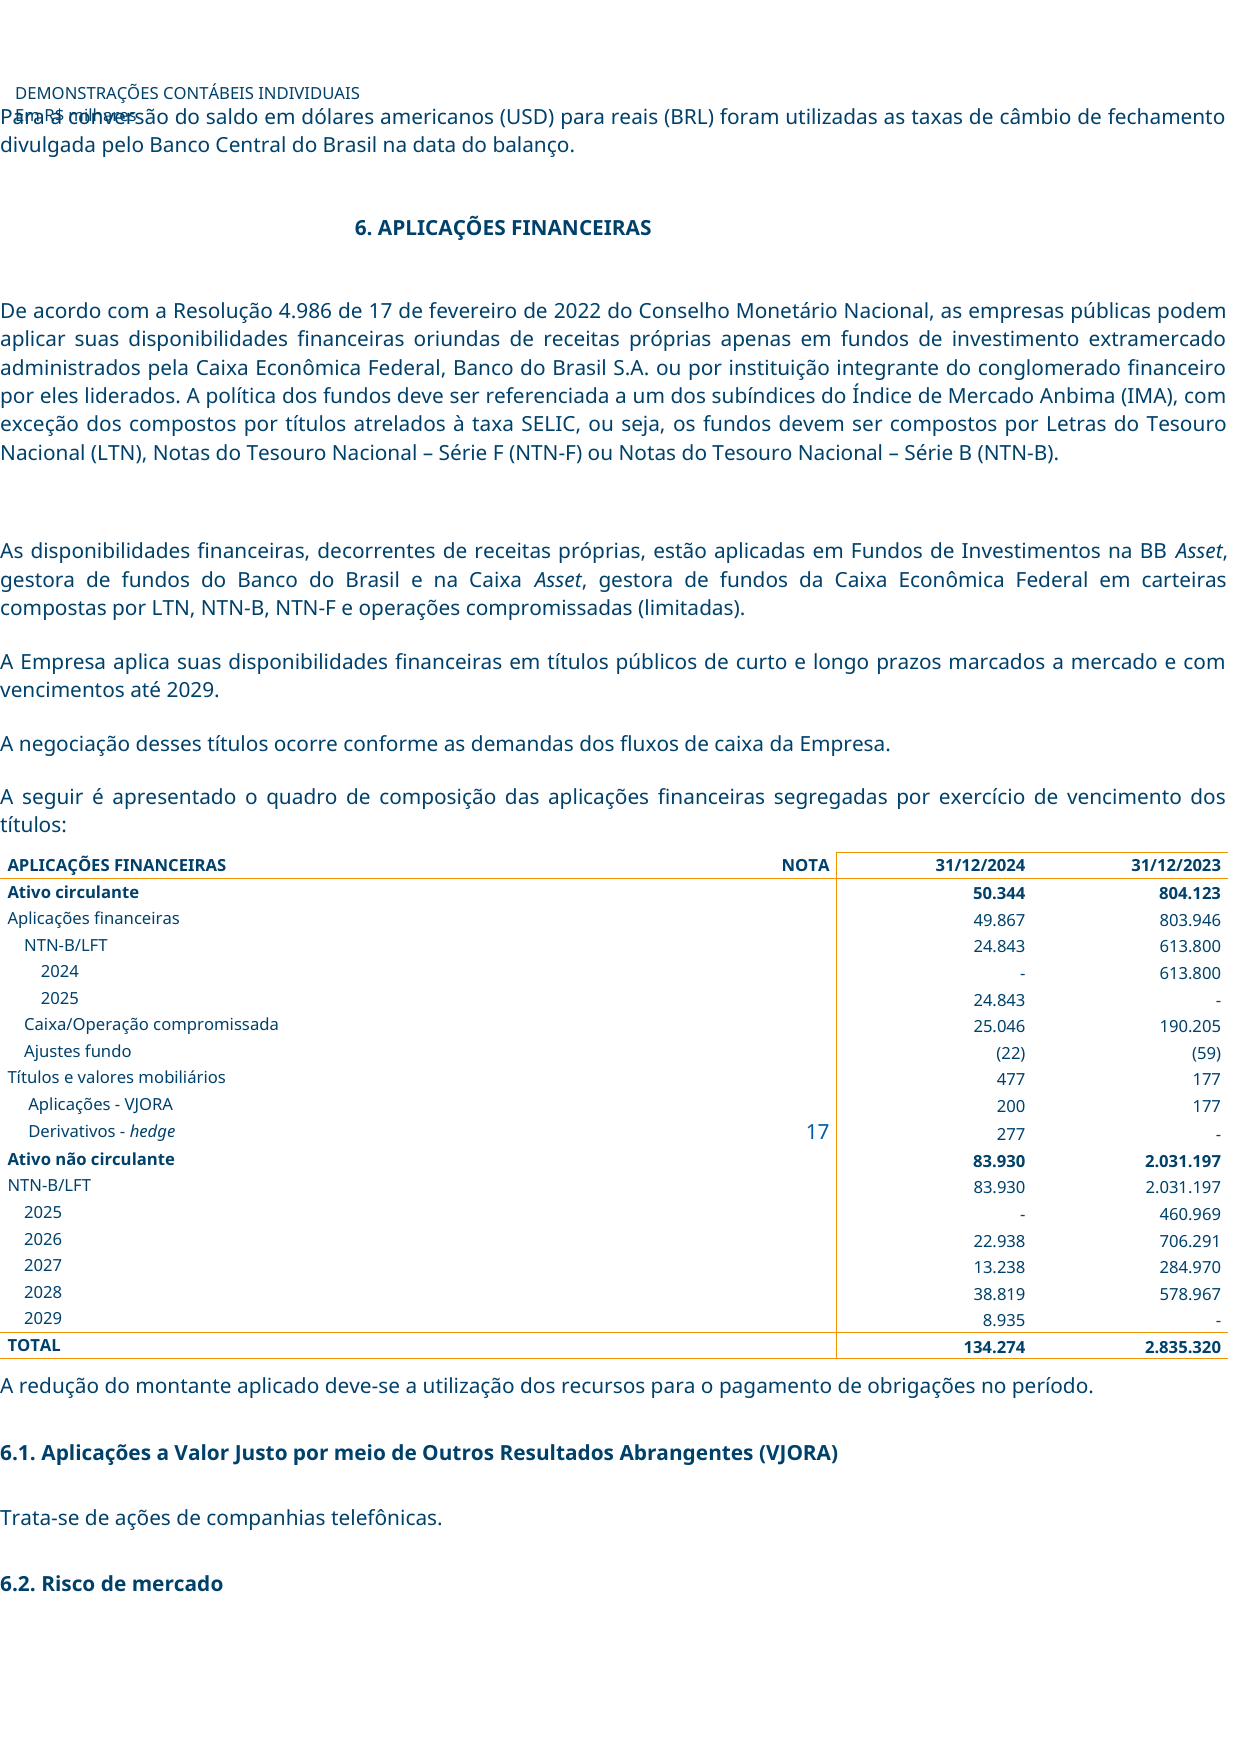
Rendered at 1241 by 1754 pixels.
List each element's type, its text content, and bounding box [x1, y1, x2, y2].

table_cell 2026 [0, 1225, 658, 1252]
table_cell Ativo circulante [0, 879, 658, 905]
table_cell [658, 1172, 836, 1199]
table_cell 50.344 [837, 879, 1032, 905]
table_cell 7.3.2 [658, 1117, 836, 1146]
table_header APLICAÇÕES FINANCEIRAS [0, 852, 658, 878]
table_cell NTN-B/LFT [0, 1172, 658, 1199]
table_cell 2029 [0, 1305, 658, 1332]
table_cell - [837, 958, 1032, 984]
table_cell 284.970 [1033, 1252, 1228, 1278]
table_cell (59) [1033, 1038, 1228, 1064]
table_cell - [1033, 1305, 1228, 1332]
table_cell 803.946 [1033, 905, 1228, 931]
table_cell 2024 [0, 958, 658, 984]
table_cell Aplicações financeiras [0, 905, 658, 931]
text A redução do montante aplicado deve-se a utilização dos recursos para o pagamento de obrigações no período. [0, 1372, 1228, 1400]
text As disponibilidades financeiras, decorrentes de receitas próprias, estão aplicadas em Fundos de Investimentos na BB Asset, gestora de fundos do Banco do Brasil e na Caixa Asset, gestora de fundos da Caixa Econômica Federal em carteiras compostas por LTN, NTN-B, NTN-F e operações compromissadas (limitadas). [0, 537, 1228, 622]
table_cell 38.819 [837, 1279, 1032, 1305]
table_cell [658, 1225, 836, 1252]
table_cell 460.969 [1033, 1199, 1228, 1225]
table_cell [658, 1199, 836, 1225]
table_cell 190.205 [1033, 1011, 1228, 1037]
table_cell 177 [1033, 1064, 1228, 1091]
table_header 31/12/2024 [837, 853, 1032, 878]
table_cell Títulos e valores mobiliários [0, 1064, 658, 1091]
table_cell 2.031.197 [1033, 1172, 1228, 1199]
table_cell 277 [837, 1117, 1032, 1146]
list Aplicações a Valor Justo por meio de Outros Resultados Abrangentes (VJORA) [0, 1438, 1228, 1466]
table_cell Derivativos - hedge [0, 1117, 658, 1146]
table_cell 177 [1033, 1091, 1228, 1117]
table_cell [658, 1064, 836, 1091]
table_cell 134.274 [837, 1333, 1032, 1358]
list Risco de mercado [0, 1569, 1228, 1598]
table_cell 2027 [0, 1252, 658, 1278]
table_cell - [1033, 1117, 1228, 1146]
table_cell 578.967 [1033, 1279, 1228, 1305]
table_cell [658, 879, 836, 905]
text A seguir é apresentado o quadro de composição das aplicações financeiras segregadas por exercício de vencimento dos títulos: [0, 782, 1228, 839]
table_cell Caixa/Operação compromissada [0, 1011, 658, 1037]
table_cell 25.046 [837, 1011, 1032, 1037]
table_cell 83.930 [837, 1172, 1032, 1199]
text De acordo com a Resolução 4.986 de 17 de fevereiro de 2022 do Conselho Monetário Nacional, as empresas públicas podem aplicar suas disponibilidades financeiras oriundas de receitas próprias apenas em fundos de investimento extramercado administrados pela Caixa Econômica Federal, Banco do Brasil S.A. ou por instituição integrante do conglomerado financeiro por eles liderados. A política dos fundos deve ser referenciada a um dos subíndices do Índice de Mercado Anbima (IMA), com exceção dos compostos por títulos atrelados à taxa SELIC, ou seja, os fundos devem ser compostos por Letras do Tesouro Nacional (LTN), Notas do Tesouro Nacional – Série F (NTN-F) ou Notas do Tesouro Nacional – Série B (NTN-B). [0, 296, 1228, 466]
table_cell 2.031.197 [1033, 1146, 1228, 1172]
table_cell - [1033, 984, 1228, 1011]
table_cell [658, 931, 836, 958]
table_cell 2.835.320 [1033, 1333, 1228, 1358]
table_cell 49.867 [837, 905, 1032, 931]
table_cell [658, 1252, 836, 1278]
table_cell 200 [837, 1091, 1032, 1117]
table_cell [658, 1038, 836, 1064]
table_cell Ajustes fundo [0, 1038, 658, 1064]
text Para a conversão do saldo em dólares americanos (USD) para reais (BRL) foram utilizadas as taxas de câmbio de fechamento divulgada pelo Banco Central do Brasil na data do balanço. [0, 102, 1228, 159]
table_cell [658, 1011, 836, 1037]
table_cell 22.938 [837, 1225, 1032, 1252]
table_cell 804.123 [1033, 879, 1228, 905]
table_cell NTN-B/LFT [0, 931, 658, 958]
table_cell 2025 [0, 984, 658, 1011]
table_cell (22) [837, 1038, 1032, 1064]
table_cell 2028 [0, 1279, 658, 1305]
table_cell 24.843 [837, 931, 1032, 958]
table_header 31/12/2023 [1033, 853, 1228, 878]
text Trata-se de ações de companhias telefônicas. [0, 1503, 1228, 1532]
table_cell [658, 905, 836, 931]
text A negociação desses títulos ocorre conforme as demandas dos fluxos de caixa da Empresa. [0, 729, 1228, 757]
table_cell Ativo não circulante [0, 1146, 658, 1172]
table_header NOTA [658, 852, 836, 878]
table_cell 613.800 [1033, 958, 1228, 984]
table_cell TOTAL [0, 1333, 658, 1358]
table_cell Aplicações - VJORA [0, 1091, 658, 1117]
table_cell 83.930 [837, 1146, 1032, 1172]
table_cell - [837, 1199, 1032, 1225]
table_cell [658, 1091, 836, 1117]
table_cell 2025 [0, 1199, 658, 1225]
table_cell 477 [837, 1064, 1032, 1091]
table_cell [658, 1305, 836, 1332]
table_cell 13.238 [837, 1252, 1032, 1278]
table_cell [658, 1333, 836, 1358]
text A Empresa aplica suas disponibilidades financeiras em títulos públicos de curto e longo prazos marcados a mercado e com vencimentos até 2029. [0, 647, 1228, 704]
table_cell 706.291 [1033, 1225, 1228, 1252]
list APLICAÇÕES FINANCEIRAS [354, 213, 1228, 242]
table_cell 24.843 [837, 984, 1032, 1011]
table_cell [658, 1279, 836, 1305]
table_cell [658, 1146, 836, 1172]
table_cell 613.800 [1033, 931, 1228, 958]
table_cell [658, 958, 836, 984]
table_cell [658, 984, 836, 1011]
table_cell 8.935 [837, 1305, 1032, 1332]
